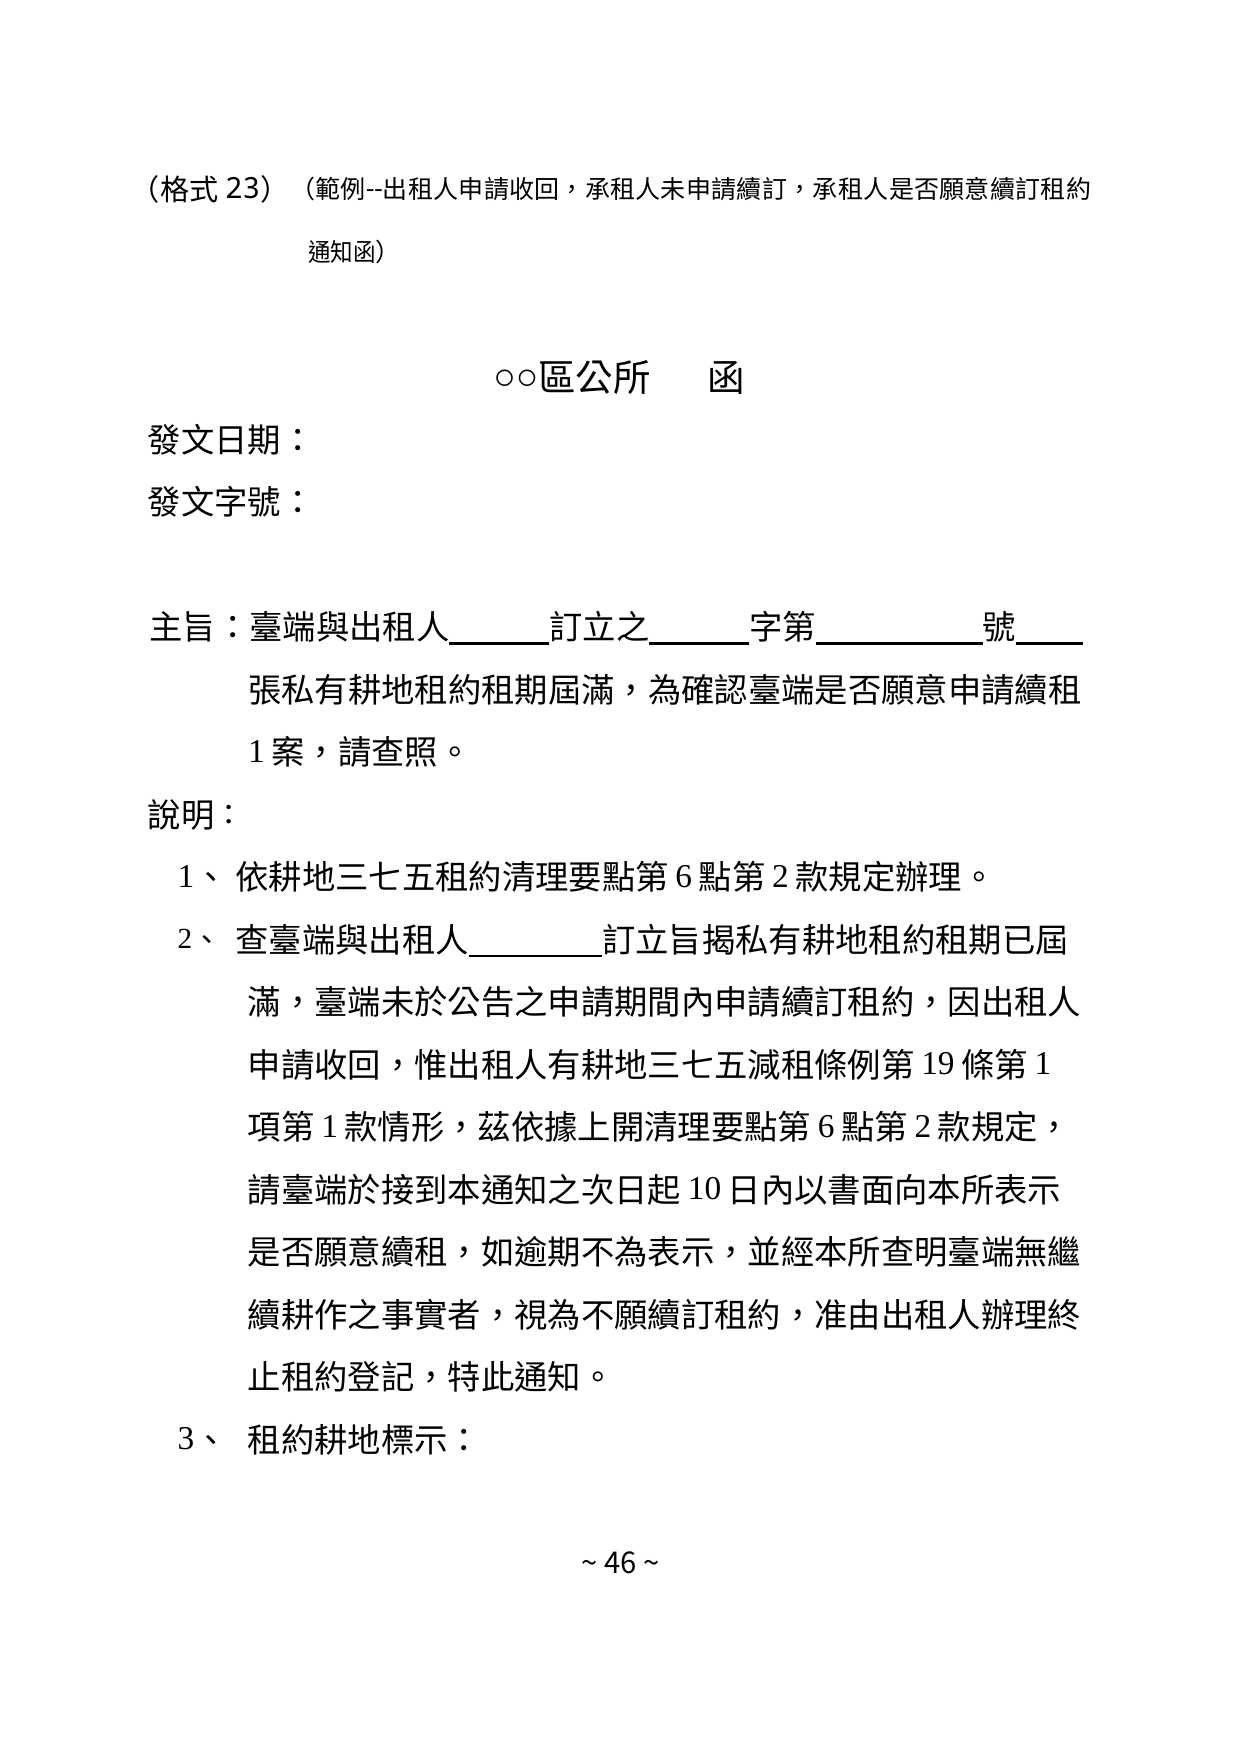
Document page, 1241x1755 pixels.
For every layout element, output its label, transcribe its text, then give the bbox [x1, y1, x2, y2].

text 主旨：臺端與出租人 訂立之 字第 號 張私有耕地租約租期屆滿，為確認臺端是否願意申請續租1案，請查照。 [149, 594, 1090, 781]
text ○○區公所 函 [148, 344, 1090, 406]
list 租約耕地標示： [177, 1406, 1090, 1469]
text 說明： [148, 781, 1090, 844]
list 依耕地三七五租約清理要點第6點第2款規定辦理。 [177, 844, 1090, 906]
text 發文字號： [148, 469, 1090, 531]
text （格式23）（範例--出租人申請收回，承租人未申請續訂，承租人是否願意續訂租約通知函） [131, 156, 1093, 281]
list 查臺端與出租人 訂立旨揭私有耕地租約租期已屆滿，臺端未於公告之申請期間內申請續訂租約，因出租人申請收回，惟出租人有耕地三七五減租條例第19條第1項第1款情形，茲依據上開清理要點第6點第2款規定，請臺端於接到本通知之次日起10日內以書面向本所表示是否願意續租，如逾期不為表示，並經本所查明臺端無繼續耕作之事實者，視為不願續訂租約，准由出租人辦理終止租約登記，特此通知。 [177, 906, 1090, 1406]
text 發文日期： [148, 406, 1090, 469]
